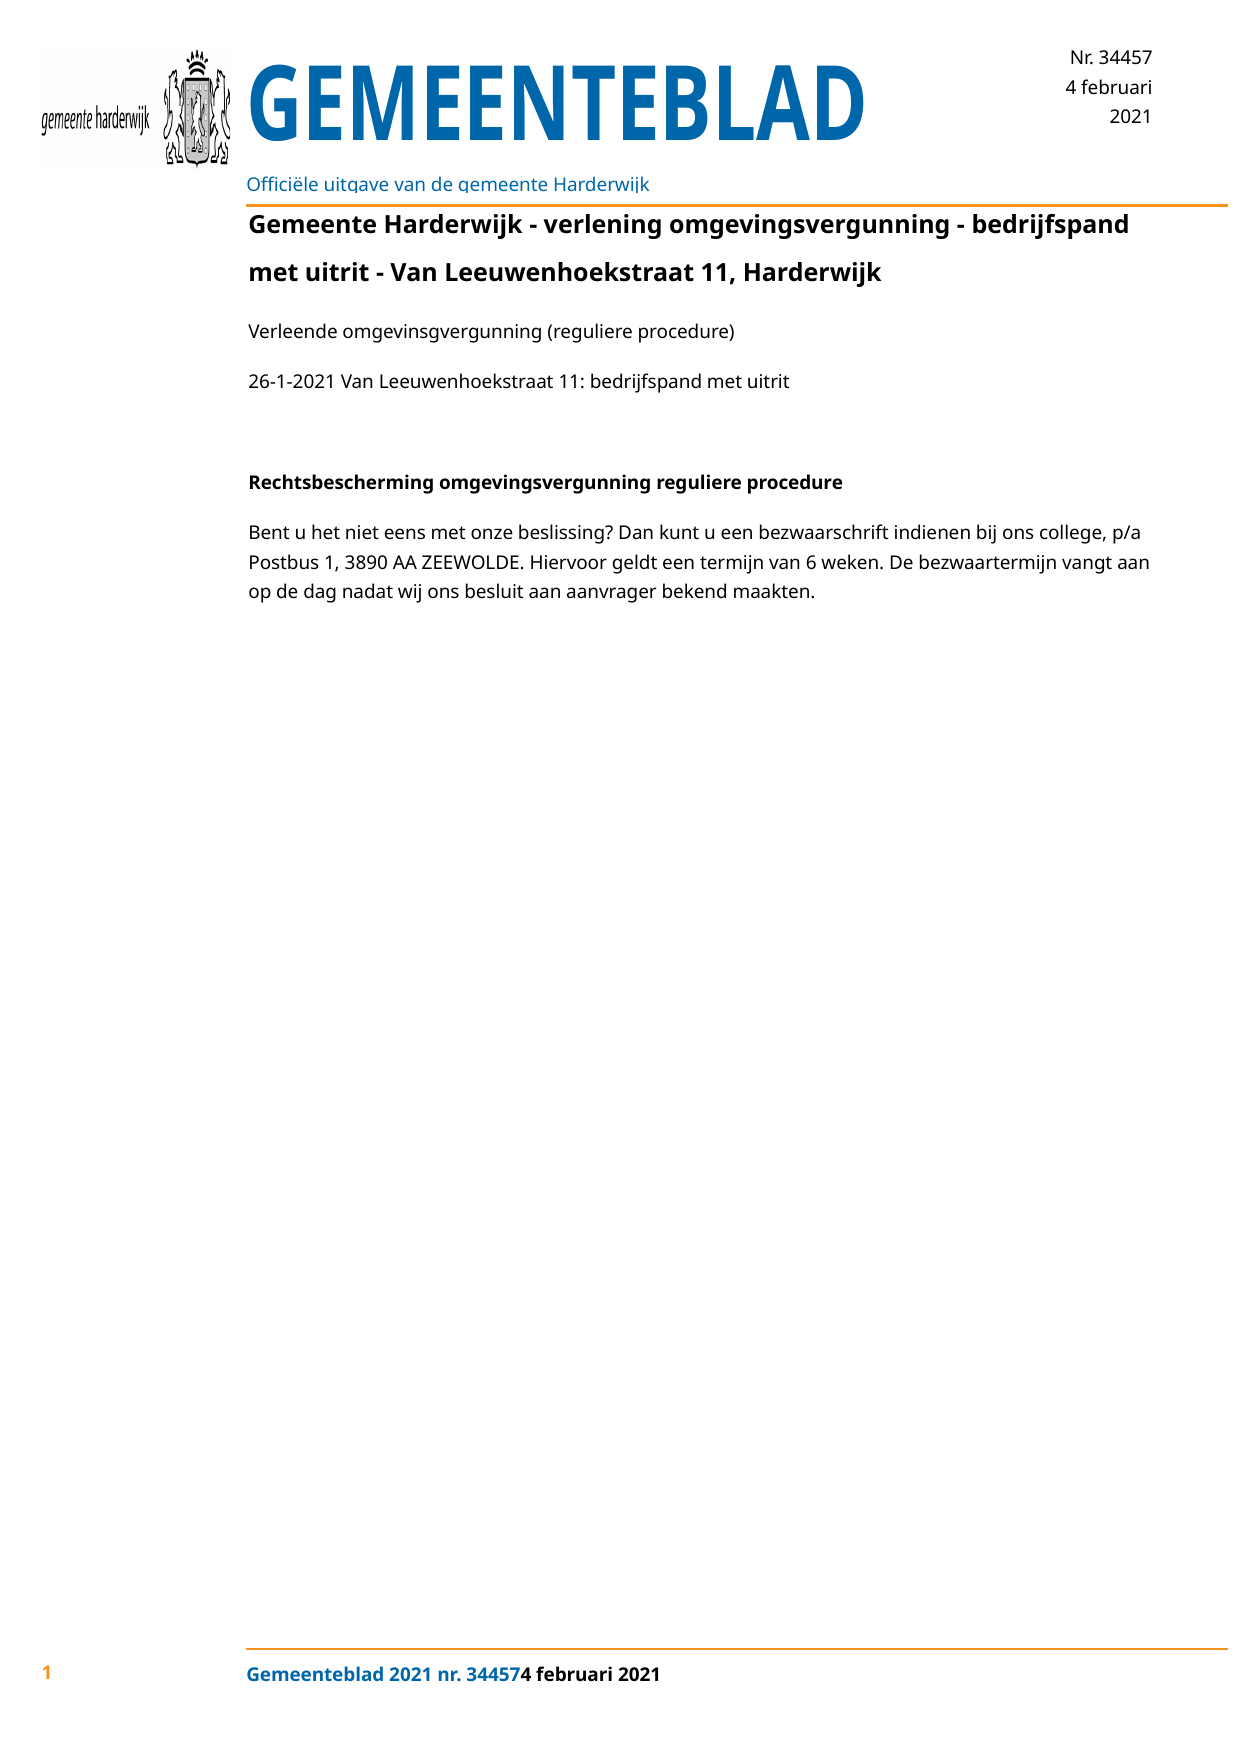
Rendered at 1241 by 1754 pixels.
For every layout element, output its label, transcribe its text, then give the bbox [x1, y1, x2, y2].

text 26-1-2021 Van Leeuwenhoekstraat 11: bedrijfspand met uitrit [248, 368, 1152, 394]
text Gemeente Harderwijk - verlening omgevingsvergunning - bedrijfspand met uitrit - Van Leeuwenhoekstraat 11, Harderwijk [248, 207, 1152, 288]
text Rechtsbescherming omgevingsvergunning reguliere procedure [248, 469, 1152, 495]
text Verleende omgevinsgvergunning (reguliere procedure) [248, 318, 1152, 344]
text Bent u het niet eens met onze beslissing? Dan kunt u een bezwaarschrift indienen bij ons college, p/a Postbus 1, 3890 AA ZEEWOLDE. Hiervoor geldt een termijn van 6 weken. De bezwaartermijn vangt aan op de dag nadat wij ons besluit aan aanvrager bekend maakten. [248, 519, 1152, 604]
picture [41, 47, 231, 172]
